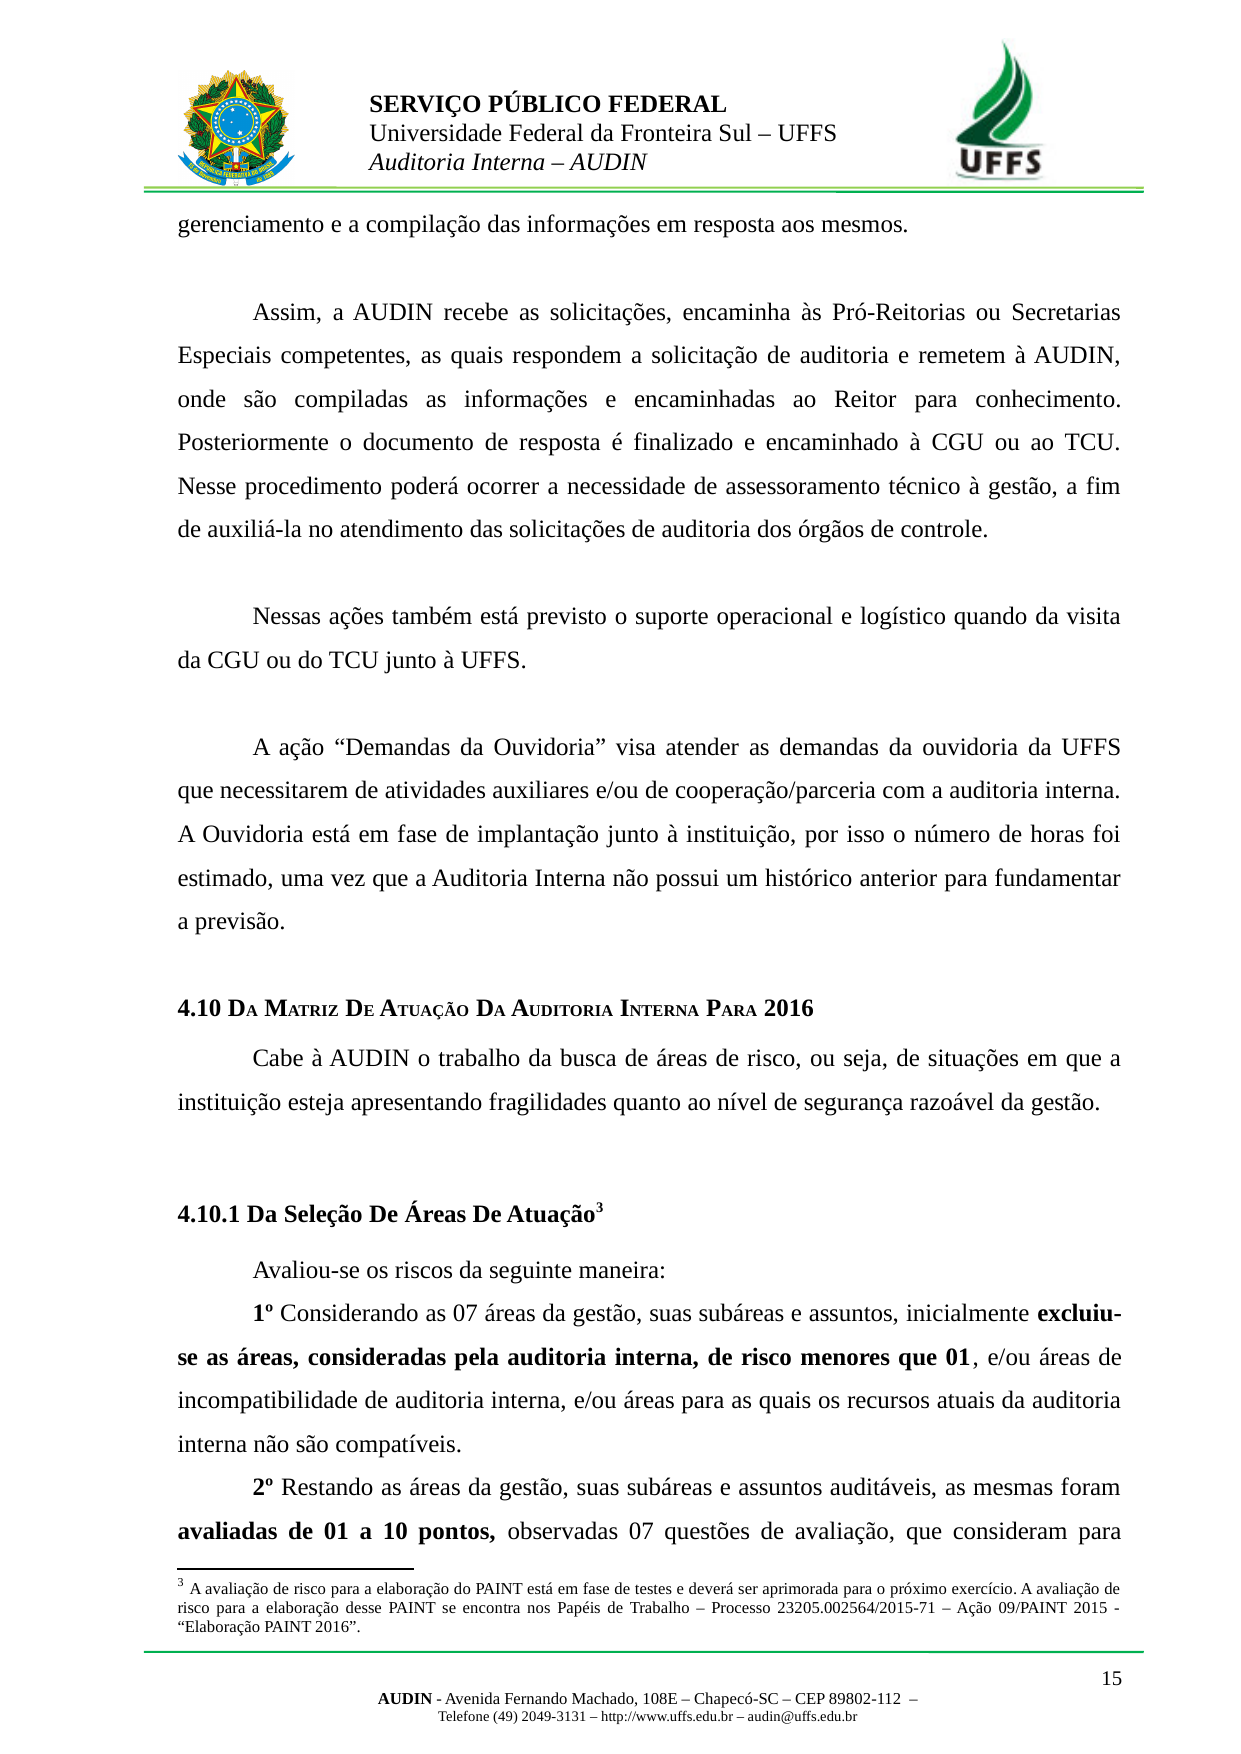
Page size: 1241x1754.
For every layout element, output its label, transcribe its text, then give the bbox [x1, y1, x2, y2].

picture [935, 38, 1067, 186]
text Avaliou-se os riscos da seguinte maneira: [177, 1254, 1122, 1284]
text gerenciamento e a compilação das informações em resposta aos mesmos. [177, 209, 1122, 238]
subtitle 4.10.1 Da Seleção De Áreas De Atuação [177, 1198, 1122, 1228]
text A avaliação de risco para a elaboração do PAINT está em fase de testes e deverá ser aprimorada para o próximo exercício. A avaliação de risco para a elaboração desse PAINT se encontra nos Papéis de Trabalho – Processo 23205.002564/2015-71 – Ação 09/PAINT 2015 - “Elaboração PAINT 2016”. [177, 1575, 1122, 1636]
text Assim, a AUDIN recebe as solicitações, encaminha às Pró-Reitorias ou Secretarias Especiais competentes, as quais respondem a solicitação de auditoria e remetem à AUDIN, onde são compiladas as informações e encaminhadas ao Reitor para conhecimento. Posteriormente o documento de resposta é finalizado e encaminhado à CGU ou ao TCU. Nesse procedimento poderá ocorrer a necessidade de assessoramento técnico à gestão, a fim de auxiliá-la no atendimento das solicitações de auditoria dos órgãos de controle. [177, 296, 1122, 543]
text Nessas ações também está previsto o suporte operacional e logístico quando da visita da CGU ou do TCU junto à UFFS. [177, 601, 1122, 674]
text 1º Considerando as 07 áreas da gestão, suas subáreas e assuntos, inicialmente excluiu-se as áreas, consideradas pela auditoria interna, de risco menores que 01, e/ou áreas de incompatibilidade de auditoria interna, e/ou áreas para as quais os recursos atuais da auditoria interna não são compatíveis. [177, 1298, 1122, 1458]
subtitle 4.10 Da Matriz De Atuação Da Auditoria Interna Para 2016 [177, 993, 1122, 1022]
text 2º Restando as áreas da gestão, suas subáreas e assuntos auditáveis, as mesmas foram avaliadas de 01 a 10 pontos, observadas 07 questões de avaliação, que consideram para [177, 1472, 1122, 1545]
text A ação “Demandas da Ouvidoria” visa atender as demandas da ouvidoria da UFFS que necessitarem de atividades auxiliares e/ou de cooperação/parceria com a auditoria interna. A Ouvidoria está em fase de implantação junto à instituição, por isso o número de horas foi estimado, uma vez que a Auditoria Interna não possui um histórico anterior para fundamentar a previsão. [177, 732, 1122, 935]
text Cabe à AUDIN o trabalho da busca de áreas de risco, ou seja, de situações em que a instituição esteja apresentando fragilidades quanto ao nível de segurança razoável da gestão. [177, 1043, 1122, 1116]
picture [177, 70, 295, 186]
